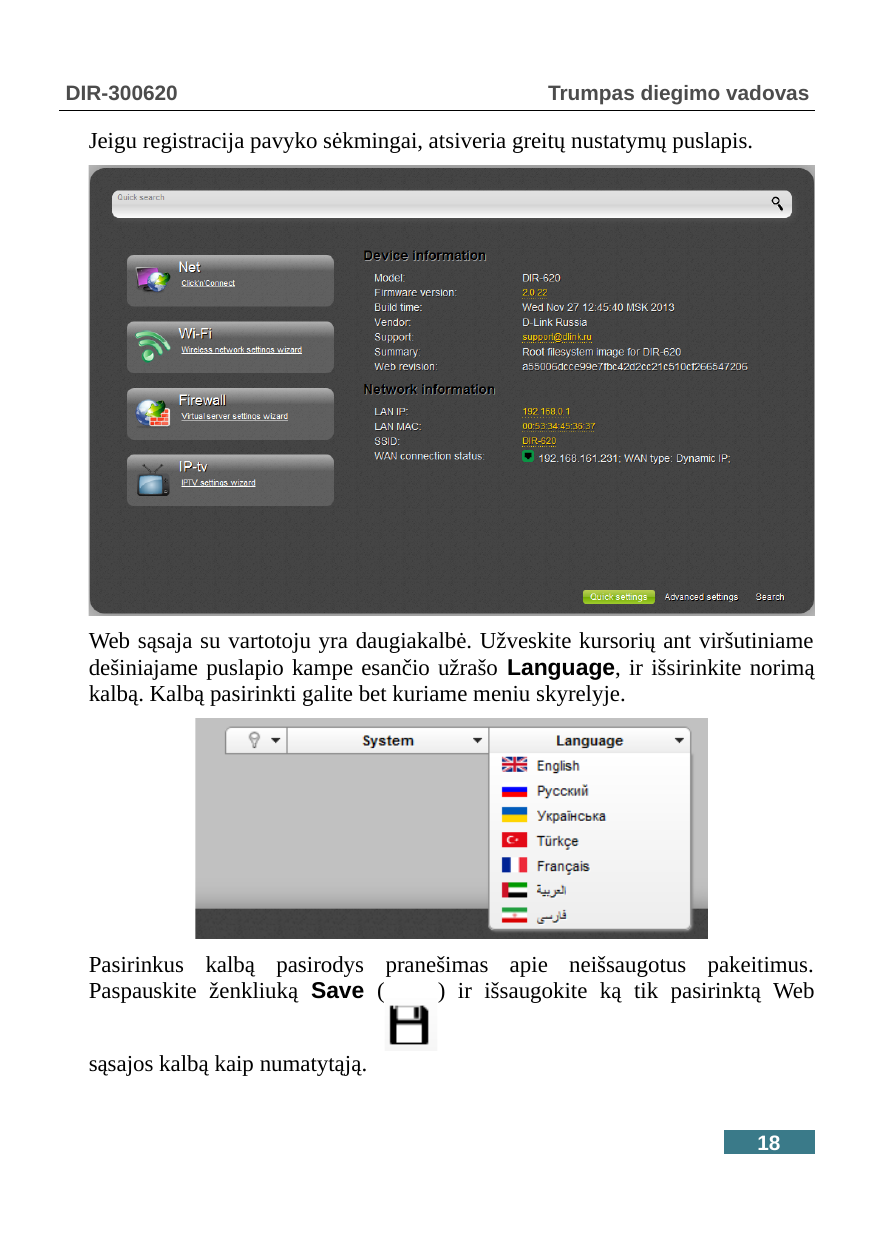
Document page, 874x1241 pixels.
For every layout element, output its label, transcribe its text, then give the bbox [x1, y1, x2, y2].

text Web sąsaja su vartotoju yra daugiakalbė. Užveskite kursorių ant viršutiniame dešiniajame puslapio kampe esančio užrašo Language, ir išsirinkite norimą kalbą. Kalbą pasirinkti galite bet kuriame meniu skyrelyje. [88, 628, 815, 707]
text Pasirinkus kalbą pasirodys pranešimas apie neišsaugotus pakeitimus. Paspauskite ženkliuką Save () ir išsaugokite ką tik pasirinktą Web sąsajos kalbą kaip numatytąją. [88, 951, 815, 1077]
text Jeigu registracija pavyko sėkmingai, atsiveria greitų nustatymų puslapis. [88, 128, 815, 154]
